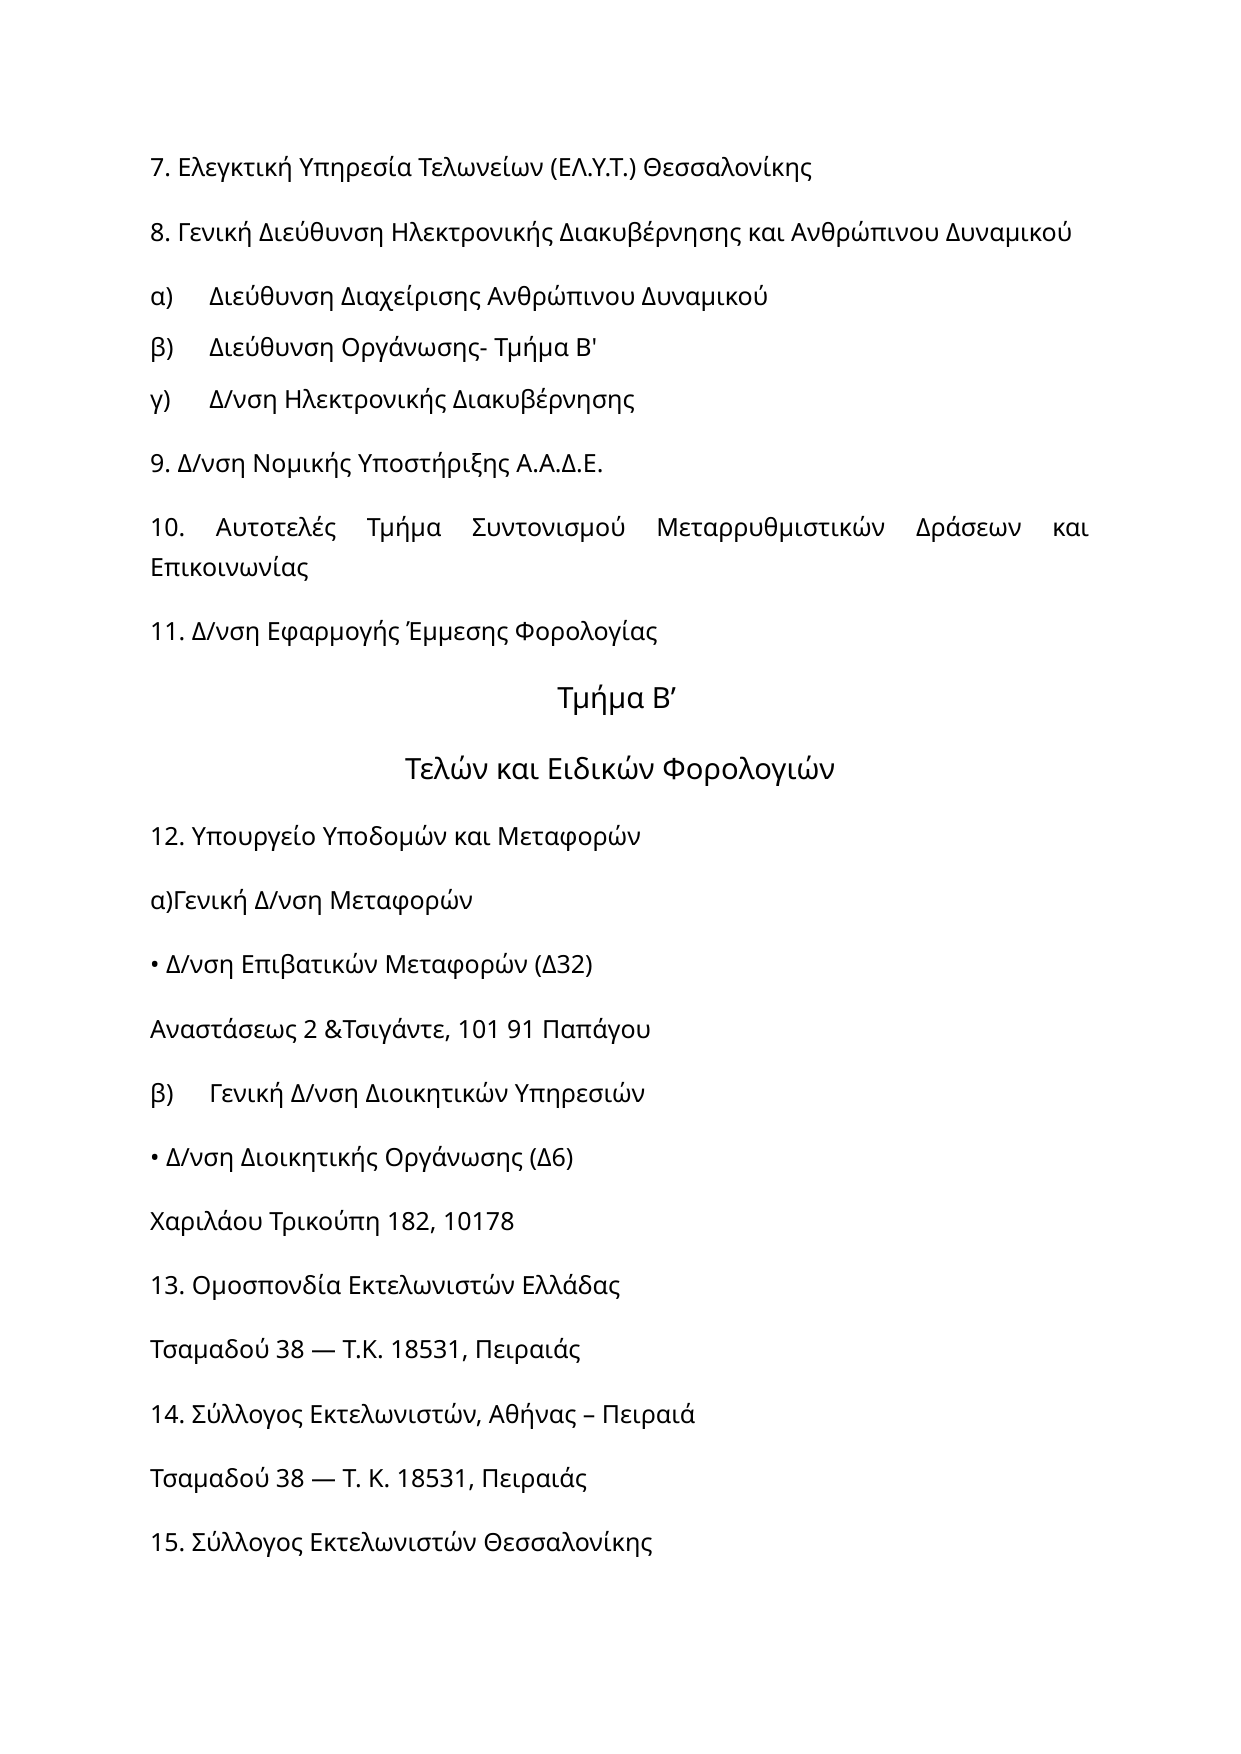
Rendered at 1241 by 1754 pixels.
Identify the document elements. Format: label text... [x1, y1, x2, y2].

text Χαριλάου Τρικούπη 182, 10178 [150, 1204, 1090, 1238]
text Τσαμαδού 38 — Τ. Κ. 18531, Πειραιάς [150, 1460, 1090, 1494]
subtitle Τελών και Ειδικών Φορολογιών [150, 748, 1090, 788]
text 12. Υπουργείο Υποδομών και Μεταφορών [150, 819, 1090, 853]
list γ) Δ/νση Ηλεκτρονικής Διακυβέρνησης [150, 382, 1090, 416]
text • Δ/νση Διοικητικής Οργάνωσης (Δ6) [150, 1139, 1090, 1174]
text 9. Δ/νση Νομικής Υποστήριξης Α.Α.Δ.Ε. [150, 446, 1090, 480]
list α) Διεύθυνση Διαχείρισης Ανθρώπινου Δυναμικού [150, 278, 1090, 312]
list β) Διεύθυνση Οργάνωσης- Τμήμα Β' [150, 330, 1090, 364]
text 8. Γενική Διεύθυνση Ηλεκτρονικής Διακυβέρνησης και Ανθρώπινου Δυναμικού [150, 214, 1090, 248]
text 14. Σύλλογος Εκτελωνιστών, Αθήνας – Πειραιά [150, 1396, 1090, 1430]
subtitle Τμήμα Β’ [150, 677, 1090, 717]
text Τσαμαδού 38 — Τ.Κ. 18531, Πειραιάς [150, 1332, 1090, 1366]
text 7. Ελεγκτική Υπηρεσία Τελωνείων (ΕΛ.Υ.Τ.) Θεσσαλονίκης [150, 150, 1090, 184]
text 13. Ομοσπονδία Εκτελωνιστών Ελλάδας [150, 1268, 1090, 1302]
text 15. Σύλλογος Εκτελωνιστών Θεσσαλονίκης [150, 1524, 1090, 1559]
text α)Γενική Δ/νση Μεταφορών [150, 883, 1090, 917]
text Αναστάσεως 2 &Τσιγάντε, 101 91 Παπάγου [150, 1011, 1090, 1045]
text 10. Αυτοτελές Τμήμα Συντονισμού Μεταρρυθμιστικών Δράσεων και Επικοινωνίας [150, 510, 1090, 583]
text • Δ/νση Επιβατικών Μεταφορών (Δ32) [150, 947, 1090, 981]
text 11. Δ/νση Εφαρμογής Έμμεσης Φορολογίας [150, 613, 1090, 647]
list β) Γενική Δ/νση Διοικητικών Υπηρεσιών [150, 1075, 1090, 1109]
